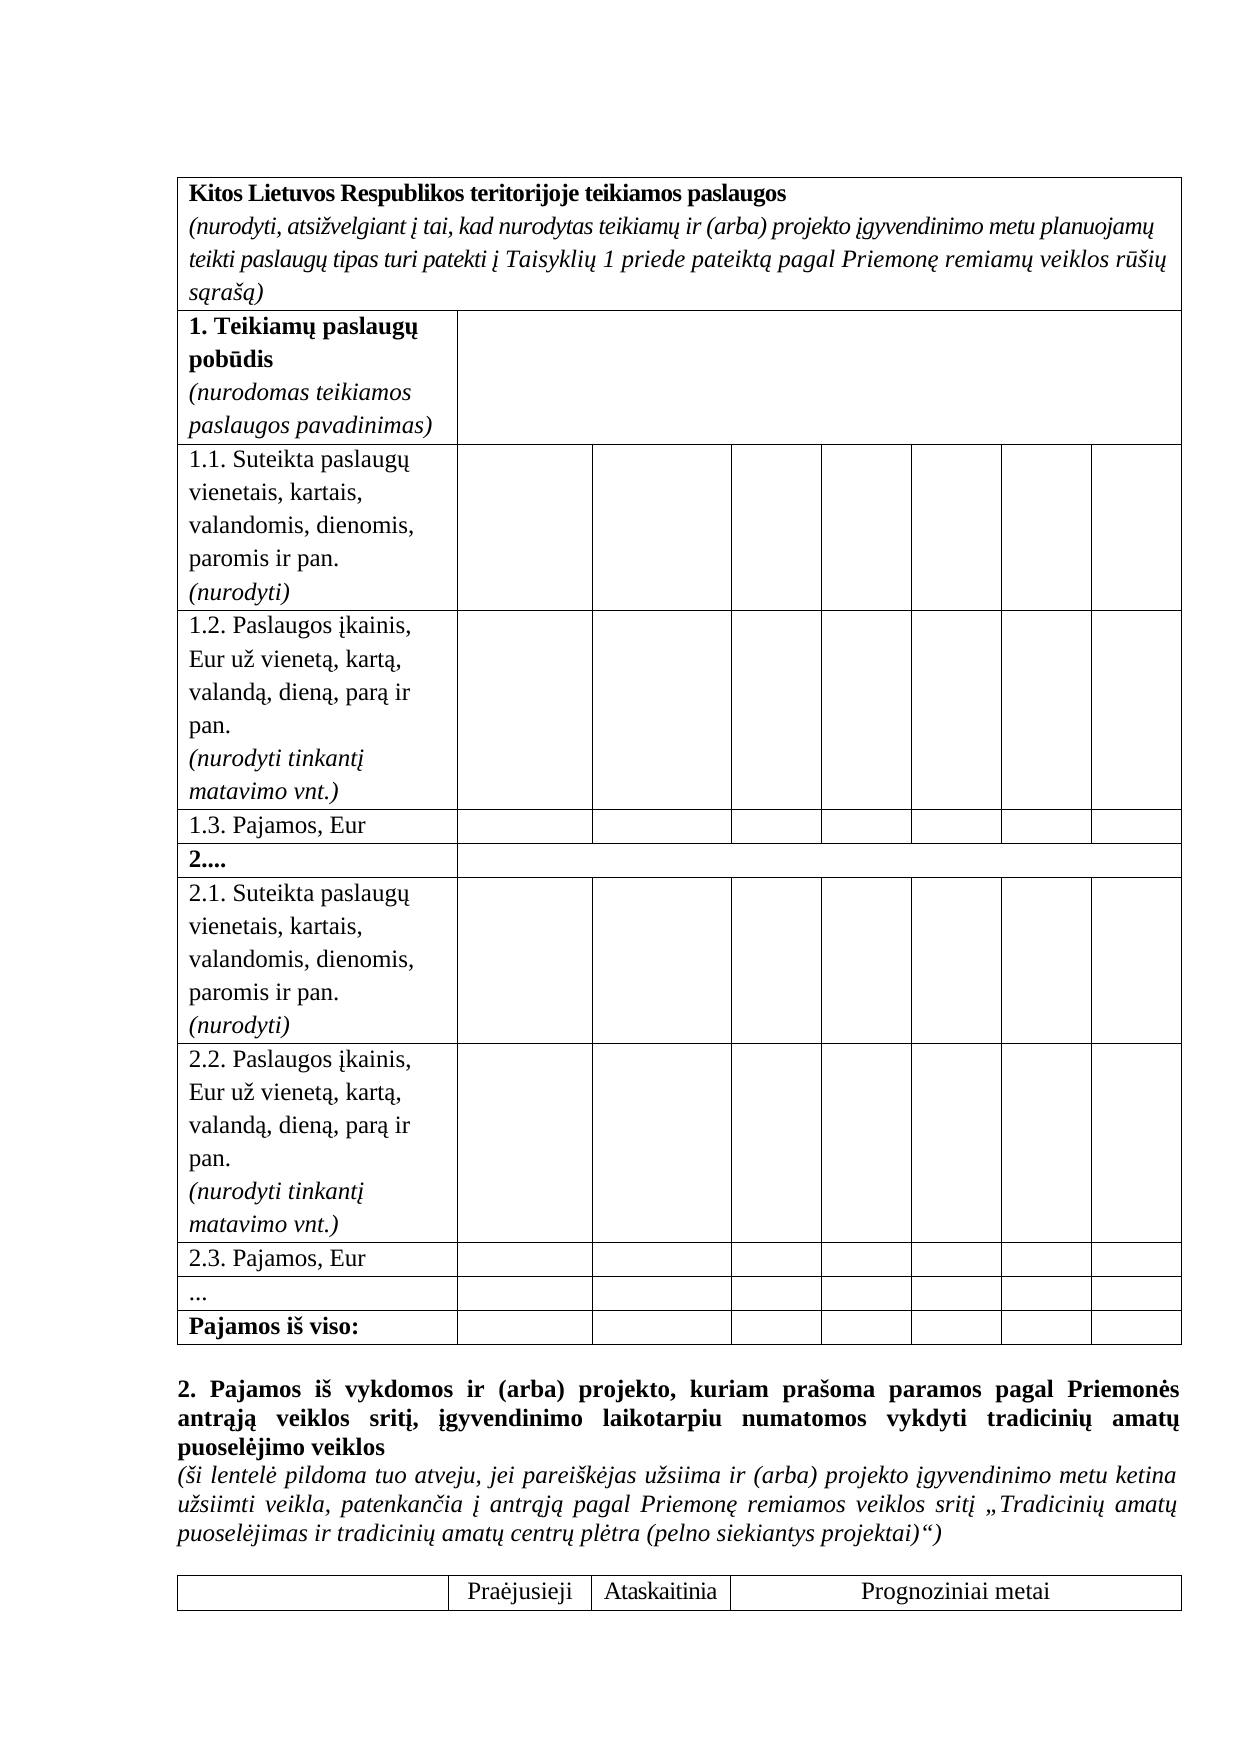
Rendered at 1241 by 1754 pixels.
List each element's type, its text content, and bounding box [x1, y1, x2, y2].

text (ši lentelė pildoma tuo atveju, jei pareiškėjas užsiima ir (arba) projekto įgyvendinimo metu ketina užsiimti veikla, patenkančia į antrąją pagal Priemonę remiamos veiklos sritį „Tradicinių amatų puoselėjimas ir tradicinių amatų centrų plėtra (pelno siekiantys projektai)“) [177, 1460, 1181, 1547]
table_cell [912, 1311, 1001, 1344]
table_cell [732, 878, 821, 1043]
table_cell [1092, 878, 1181, 1043]
table_cell ... [178, 1277, 457, 1310]
table_cell [732, 445, 821, 609]
table_cell [458, 1277, 592, 1310]
table_cell [593, 445, 731, 609]
table_cell 2.1. Suteikta paslaugų vienetais, kartais, valandomis, dienomis, paromis ir pan. (nurodyti) [178, 878, 457, 1043]
table_cell [732, 1311, 821, 1344]
table_cell [458, 1044, 592, 1242]
table_cell [458, 844, 1181, 877]
table_cell [732, 611, 821, 809]
table_cell [912, 1277, 1001, 1310]
table_cell [912, 1044, 1001, 1242]
table_cell [1092, 1277, 1181, 1310]
table_cell [822, 878, 911, 1043]
table_cell [822, 1311, 911, 1344]
table_cell [1092, 445, 1181, 609]
table_header Praėjusieji [449, 1576, 591, 1609]
table_cell [732, 1243, 821, 1276]
table_cell [458, 810, 592, 843]
table_cell 1.3. Pajamos, Eur [178, 810, 457, 843]
table_cell [822, 810, 911, 843]
table_cell [732, 1277, 821, 1310]
table_header Prognoziniai metai [731, 1576, 1181, 1609]
table_cell [732, 810, 821, 843]
table_cell [593, 1277, 731, 1310]
table_cell [1002, 878, 1091, 1043]
table_cell 1. Teikiamų paslaugų pobūdis (nurodomas teikiamos paslaugos pavadinimas) [178, 311, 457, 443]
text 2. Pajamos iš vykdomos ir (arba) projekto, kuriam prašoma paramos pagal Priemonės antrąją veiklos sritį, įgyvendinimo laikotarpiu numatomos vykdyti tradicinių amatų puoselėjimo veiklos [177, 1374, 1181, 1460]
table_cell [593, 1243, 731, 1276]
table_cell [822, 445, 911, 609]
table_cell [912, 445, 1001, 609]
table_cell [1002, 611, 1091, 809]
table_cell [458, 611, 592, 809]
table_cell [1002, 445, 1091, 609]
table_cell [1002, 1311, 1091, 1344]
table_cell [1002, 1277, 1091, 1310]
table_cell Kitos Lietuvos Respublikos teritorijoje teikiamos paslaugos (nurodyti, atsižvelgiant į tai, kad nurodytas teikiamų ir (arba) projekto įgyvendinimo metu planuojamų teikti paslaugų tipas turi patekti į Taisyklių 1 priede pateiktą pagal Priemonę remiamų veiklos rūšių sąrašą) [178, 178, 1181, 310]
table_cell Pajamos iš viso: [178, 1311, 457, 1344]
table_cell [458, 1243, 592, 1276]
table_cell [458, 445, 592, 609]
table_header Ataskaitinia [592, 1576, 730, 1609]
table_cell [1002, 810, 1091, 843]
table_cell 2.... [178, 844, 457, 877]
table_header [178, 1576, 448, 1609]
table_cell [593, 611, 731, 809]
table_cell 1.2. Paslaugos įkainis, Eur už vienetą, kartą, valandą, dieną, parą ir pan. (nurodyti tinkantį matavimo vnt.) [178, 611, 457, 809]
table_cell [1092, 1311, 1181, 1344]
table_cell [593, 810, 731, 843]
table_cell [593, 1311, 731, 1344]
table_cell [822, 1277, 911, 1310]
table_cell [732, 1044, 821, 1242]
table_cell [822, 611, 911, 809]
table_cell [822, 1044, 911, 1242]
table_cell [1002, 1044, 1091, 1242]
table_cell 1.1. Suteikta paslaugų vienetais, kartais, valandomis, dienomis, paromis ir pan. (nurodyti) [178, 445, 457, 609]
table_cell [593, 1044, 731, 1242]
table_cell [912, 810, 1001, 843]
table_cell [1002, 1243, 1091, 1276]
table_cell [1092, 1044, 1181, 1242]
table_cell 2.2. Paslaugos įkainis, Eur už vienetą, kartą, valandą, dieną, parą ir pan. (nurodyti tinkantį matavimo vnt.) [178, 1044, 457, 1242]
table_cell [593, 878, 731, 1043]
table_cell [458, 878, 592, 1043]
table_cell 2.3. Pajamos, Eur [178, 1243, 457, 1276]
table_cell [1092, 810, 1181, 843]
table_cell [912, 611, 1001, 809]
table_cell [912, 878, 1001, 1043]
table_cell [1092, 611, 1181, 809]
table_cell [822, 1243, 911, 1276]
table_cell [912, 1243, 1001, 1276]
table_cell [1092, 1243, 1181, 1276]
table_cell [458, 311, 1181, 443]
table_cell [458, 1311, 592, 1344]
